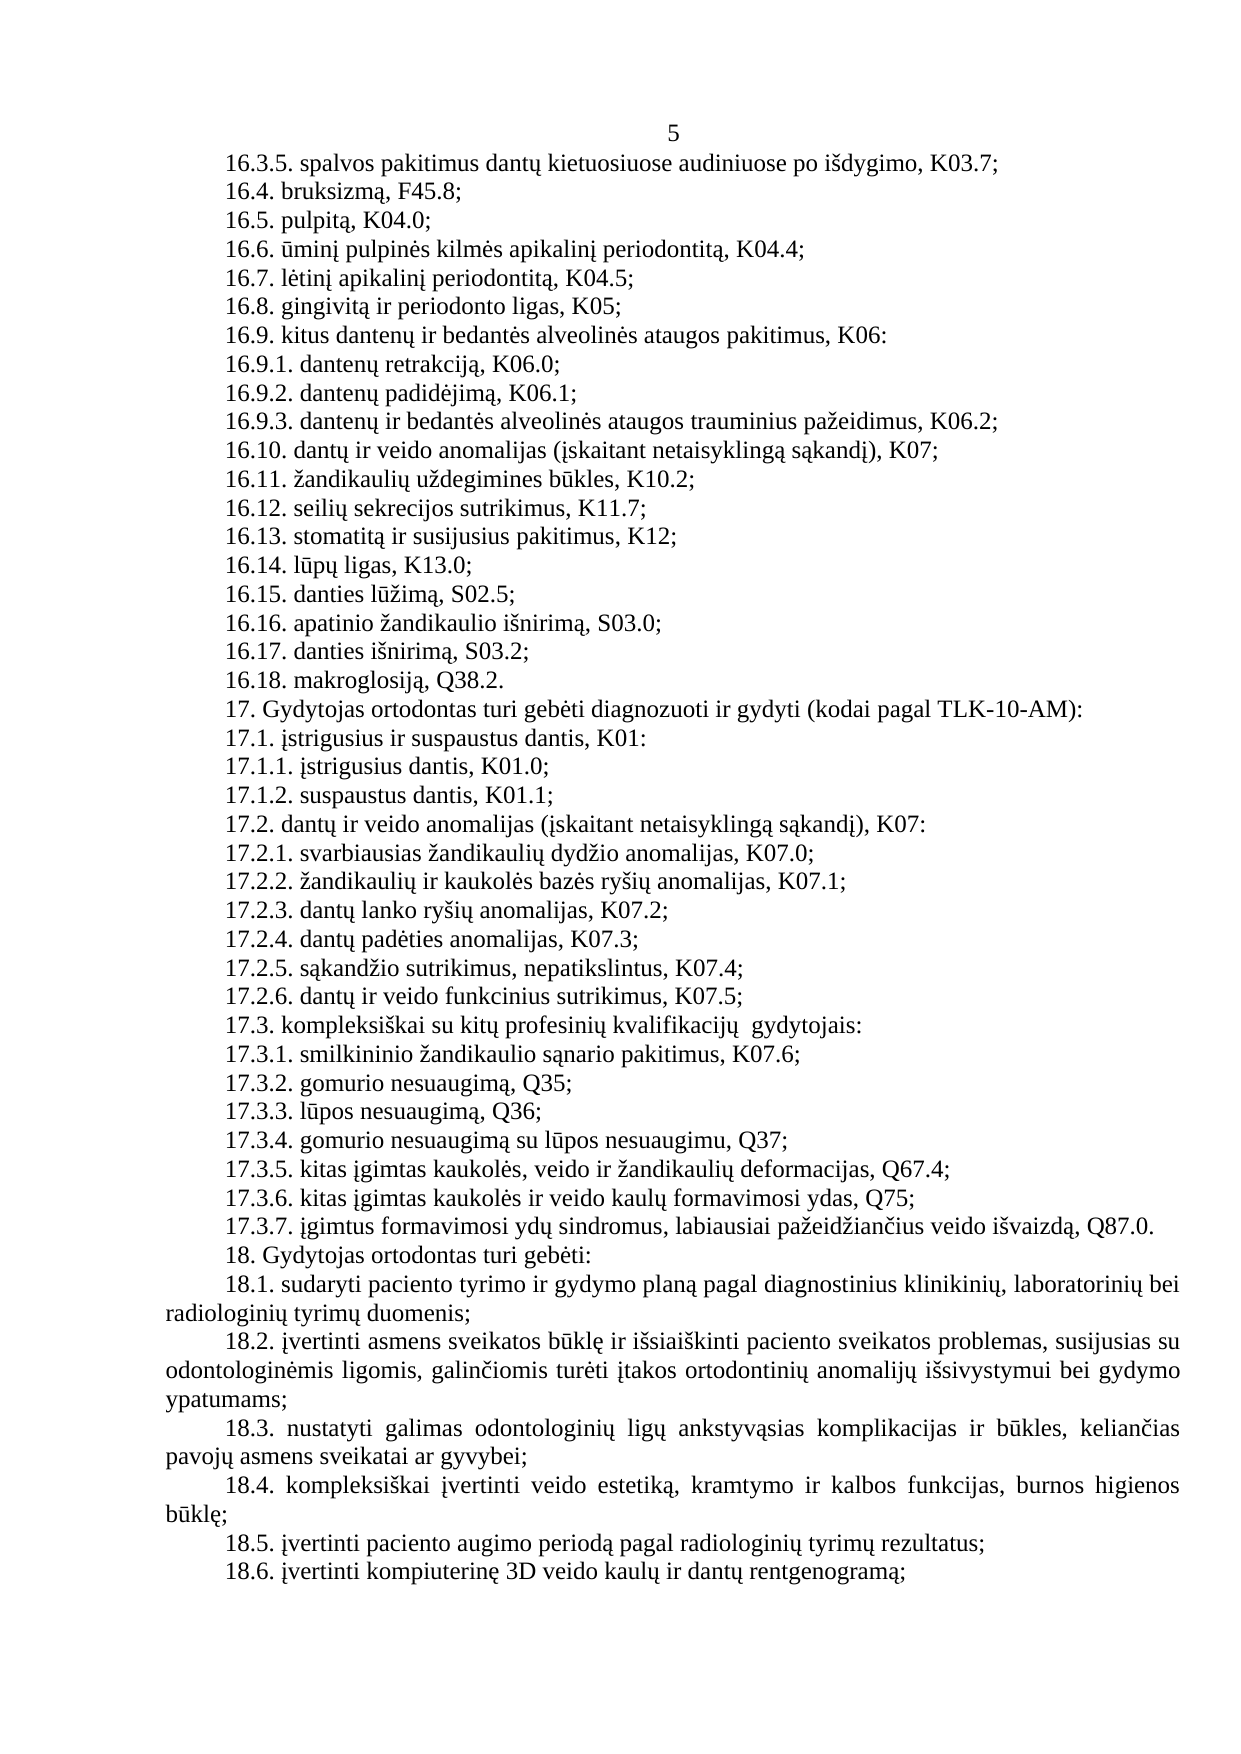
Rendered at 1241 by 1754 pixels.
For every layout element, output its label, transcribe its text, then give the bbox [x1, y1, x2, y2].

text 16.9.2. dantenų padidėjimą, K06.1; [165, 378, 1181, 406]
text 16.9.1. dantenų retrakciją, K06.0; [165, 349, 1181, 378]
text 17.2. dantų ir veido anomalijas (įskaitant netaisyklingą sąkandį), K07: [165, 809, 1181, 838]
text 18.6. įvertinti kompiuterinę 3D veido kaulų ir dantų rentgenogramą; [165, 1556, 1181, 1585]
text 16.16. apatinio žandikaulio išnirimą, S03.0; [165, 608, 1181, 636]
text 18.4. kompleksiškai įvertinti veido estetiką, kramtymo ir kalbos funkcijas, burnos higienos būklę; [165, 1470, 1181, 1528]
text 17.3. kompleksiškai su kitų profesinių kvalifikacijų gydytojais: [165, 1010, 1181, 1039]
text 17.3.6. kitas įgimtas kaukolės ir veido kaulų formavimosi ydas, Q75; [165, 1183, 1181, 1211]
text 17.1.2. suspaustus dantis, K01.1; [165, 780, 1181, 809]
text 16.4. bruksizmą, F45.8; [165, 176, 1181, 205]
text 18.5. įvertinti paciento augimo periodą pagal radiologinių tyrimų rezultatus; [165, 1528, 1181, 1556]
text 17.2.5. sąkandžio sutrikimus, nepatikslintus, K07.4; [165, 953, 1181, 981]
text 17.3.7. įgimtus formavimosi ydų sindromus, labiausiai pažeidžiančius veido išvaizdą, Q87.0. [165, 1211, 1181, 1240]
text 16.13. stomatitą ir susijusius pakitimus, K12; [165, 521, 1181, 550]
text 17.3.1. smilkininio žandikaulio sąnario pakitimus, K07.6; [165, 1039, 1181, 1068]
text 17. Gydytojas ortodontas turi gebėti diagnozuoti ir gydyti (kodai pagal TLK-10-AM): [165, 694, 1181, 723]
text 17.3.3. lūpos nesuaugimą, Q36; [165, 1096, 1181, 1125]
text 16.17. danties išnirimą, S03.2; [165, 636, 1181, 665]
text 16.3.5. spalvos pakitimus dantų kietuosiuose audiniuose po išdygimo, K03.7; [165, 148, 1181, 176]
text 16.5. pulpitą, K04.0; [165, 205, 1181, 234]
text 16.15. danties lūžimą, S02.5; [165, 579, 1181, 608]
text 17.2.6. dantų ir veido funkcinius sutrikimus, K07.5; [165, 981, 1181, 1010]
text 18.2. įvertinti asmens sveikatos būklę ir išsiaiškinti paciento sveikatos problemas, susijusias su odontologinėmis ligomis, galinčiomis turėti įtakos ortodontinių anomalijų išsivystymui bei gydymo ypatumams; [165, 1326, 1181, 1413]
text 18. Gydytojas ortodontas turi gebėti: [165, 1240, 1181, 1269]
text 16.8. gingivitą ir periodonto ligas, K05; [165, 291, 1181, 320]
text 16.12. seilių sekrecijos sutrikimus, K11.7; [165, 493, 1181, 521]
text 17.2.2. žandikaulių ir kaukolės bazės ryšių anomalijas, K07.1; [165, 866, 1181, 895]
text 17.1. įstrigusius ir suspaustus dantis, K01: [165, 723, 1181, 751]
text 16.7. lėtinį apikalinį periodontitą, K04.5; [165, 263, 1181, 291]
text 17.1.1. įstrigusius dantis, K01.0; [165, 751, 1181, 780]
text 16.10. dantų ir veido anomalijas (įskaitant netaisyklingą sąkandį), K07; [165, 435, 1181, 464]
text 17.3.4. gomurio nesuaugimą su lūpos nesuaugimu, Q37; [165, 1125, 1181, 1154]
text 16.6. ūminį pulpinės kilmės apikalinį periodontitą, K04.4; [165, 234, 1181, 263]
text 17.3.2. gomurio nesuaugimą, Q35; [165, 1068, 1181, 1096]
text 18.3. nustatyti galimas odontologinių ligų ankstyvąsias komplikacijas ir būkles, keliančias pavojų asmens sveikatai ar gyvybei; [165, 1413, 1181, 1470]
text 18.1. sudaryti paciento tyrimo ir gydymo planą pagal diagnostinius klinikinių, laboratorinių bei radiologinių tyrimų duomenis; [165, 1269, 1181, 1326]
text 16.9. kitus dantenų ir bedantės alveolinės ataugos pakitimus, K06: [165, 320, 1181, 349]
text 16.9.3. dantenų ir bedantės alveolinės ataugos trauminius pažeidimus, K06.2; [165, 406, 1181, 435]
text 17.3.5. kitas įgimtas kaukolės, veido ir žandikaulių deformacijas, Q67.4; [165, 1154, 1181, 1183]
text 17.2.3. dantų lanko ryšių anomalijas, K07.2; [165, 895, 1181, 924]
text 16.11. žandikaulių uždegimines būkles, K10.2; [165, 464, 1181, 493]
text 16.14. lūpų ligas, K13.0; [165, 550, 1181, 579]
text 16.18. makroglosiją, Q38.2. [165, 665, 1181, 694]
text 17.2.4. dantų padėties anomalijas, K07.3; [165, 924, 1181, 953]
text 17.2.1. svarbiausias žandikaulių dydžio anomalijas, K07.0; [165, 838, 1181, 866]
